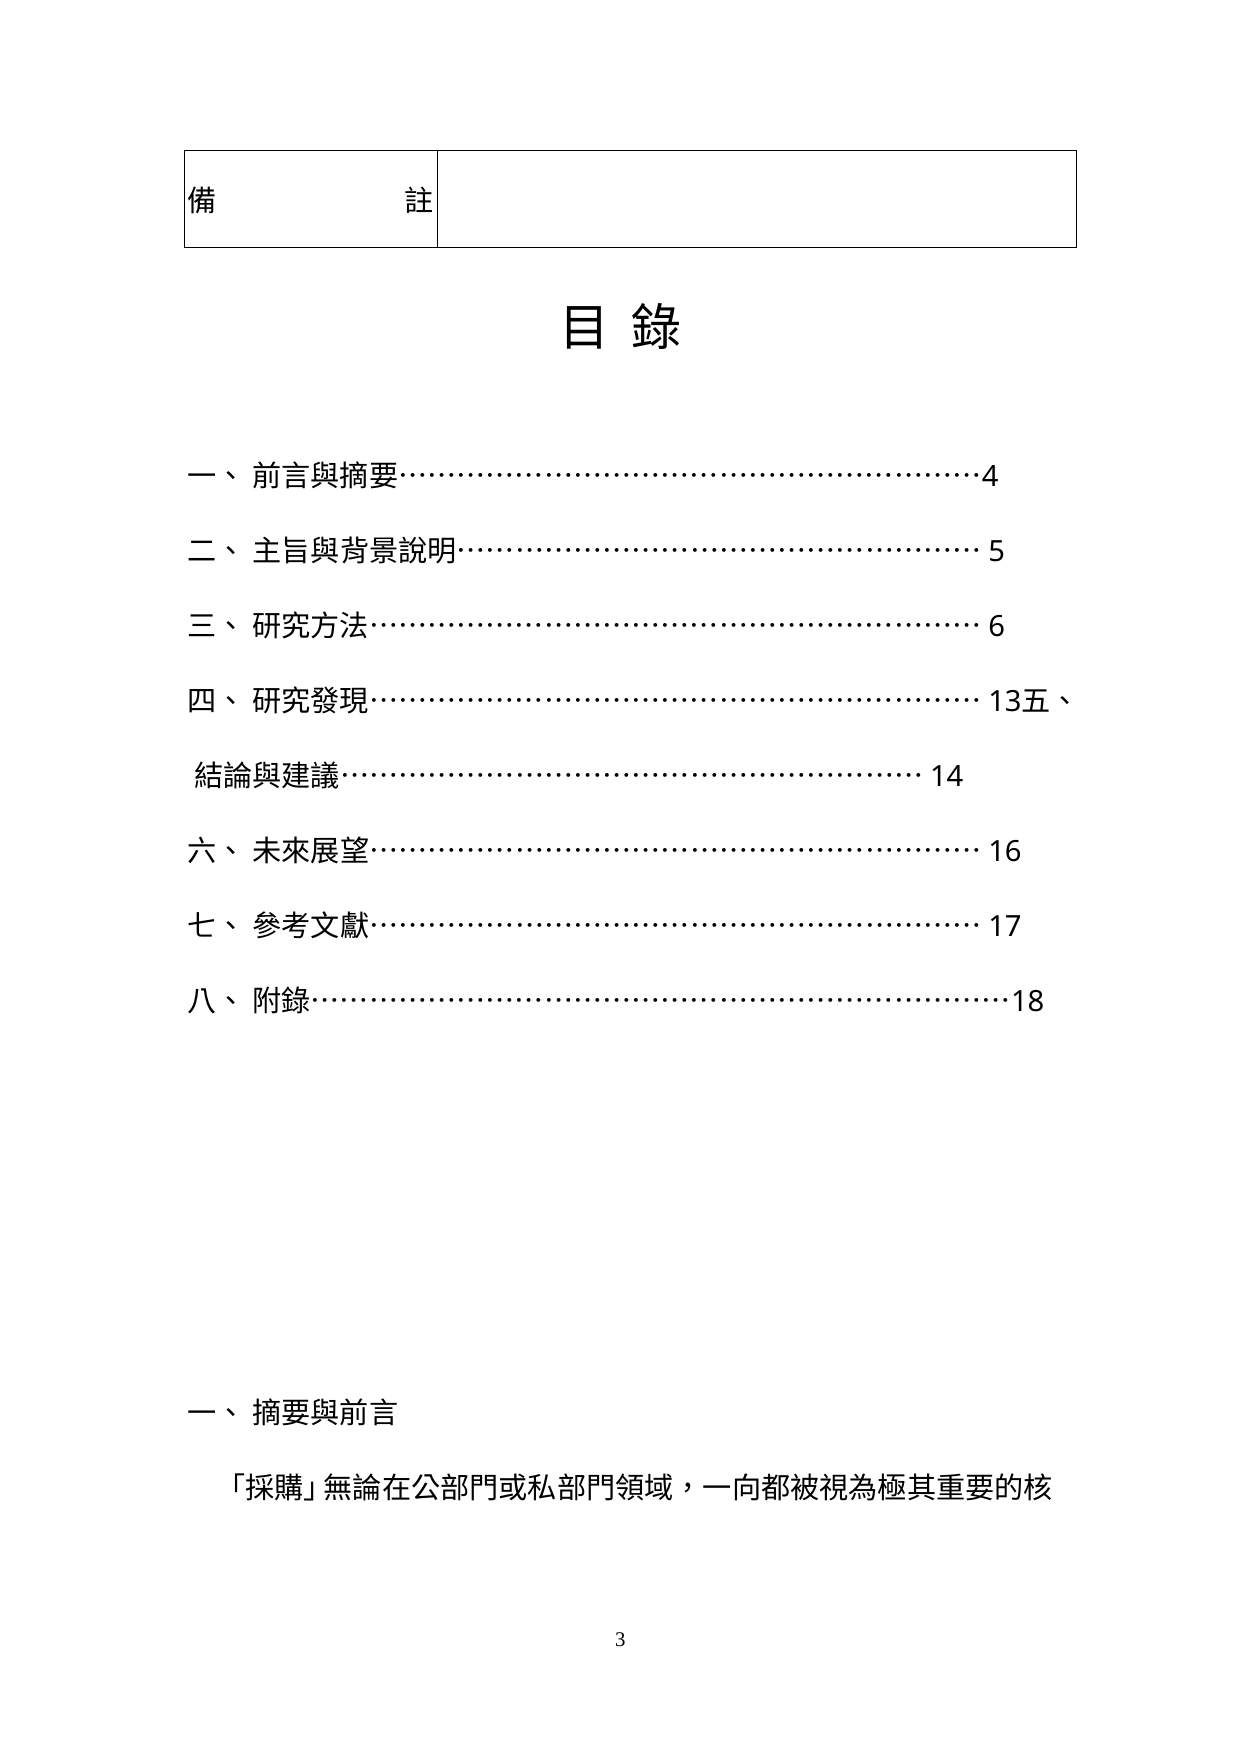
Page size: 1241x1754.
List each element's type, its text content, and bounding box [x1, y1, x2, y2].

text 二、 主旨與背景說明……………………………………………… 5 [187, 511, 1053, 586]
text 目 錄 [187, 286, 1053, 361]
table_cell [438, 151, 1076, 247]
text 三、 研究方法……………………………………………………… 6 [187, 586, 1053, 661]
text 八、 附錄………………………………………………………………18 [187, 961, 1053, 1036]
text 一、 摘要與前言 [187, 1373, 1053, 1448]
text 一、 前言與摘要……………………………………………………4 [187, 436, 1053, 511]
text 七、 參考文獻……………………………………………………… 17 [187, 886, 1053, 961]
text 四、 研究發現……………………………………………………… 13五、 結論與建議…………………………………………………… 14 [187, 661, 1053, 811]
table_cell 備 註 [185, 151, 437, 247]
text 「採購」無論在公部門或私部門領域，一向都被視為極其重要的核 [187, 1448, 1053, 1523]
text 六、 未來展望……………………………………………………… 16 [187, 811, 1053, 886]
